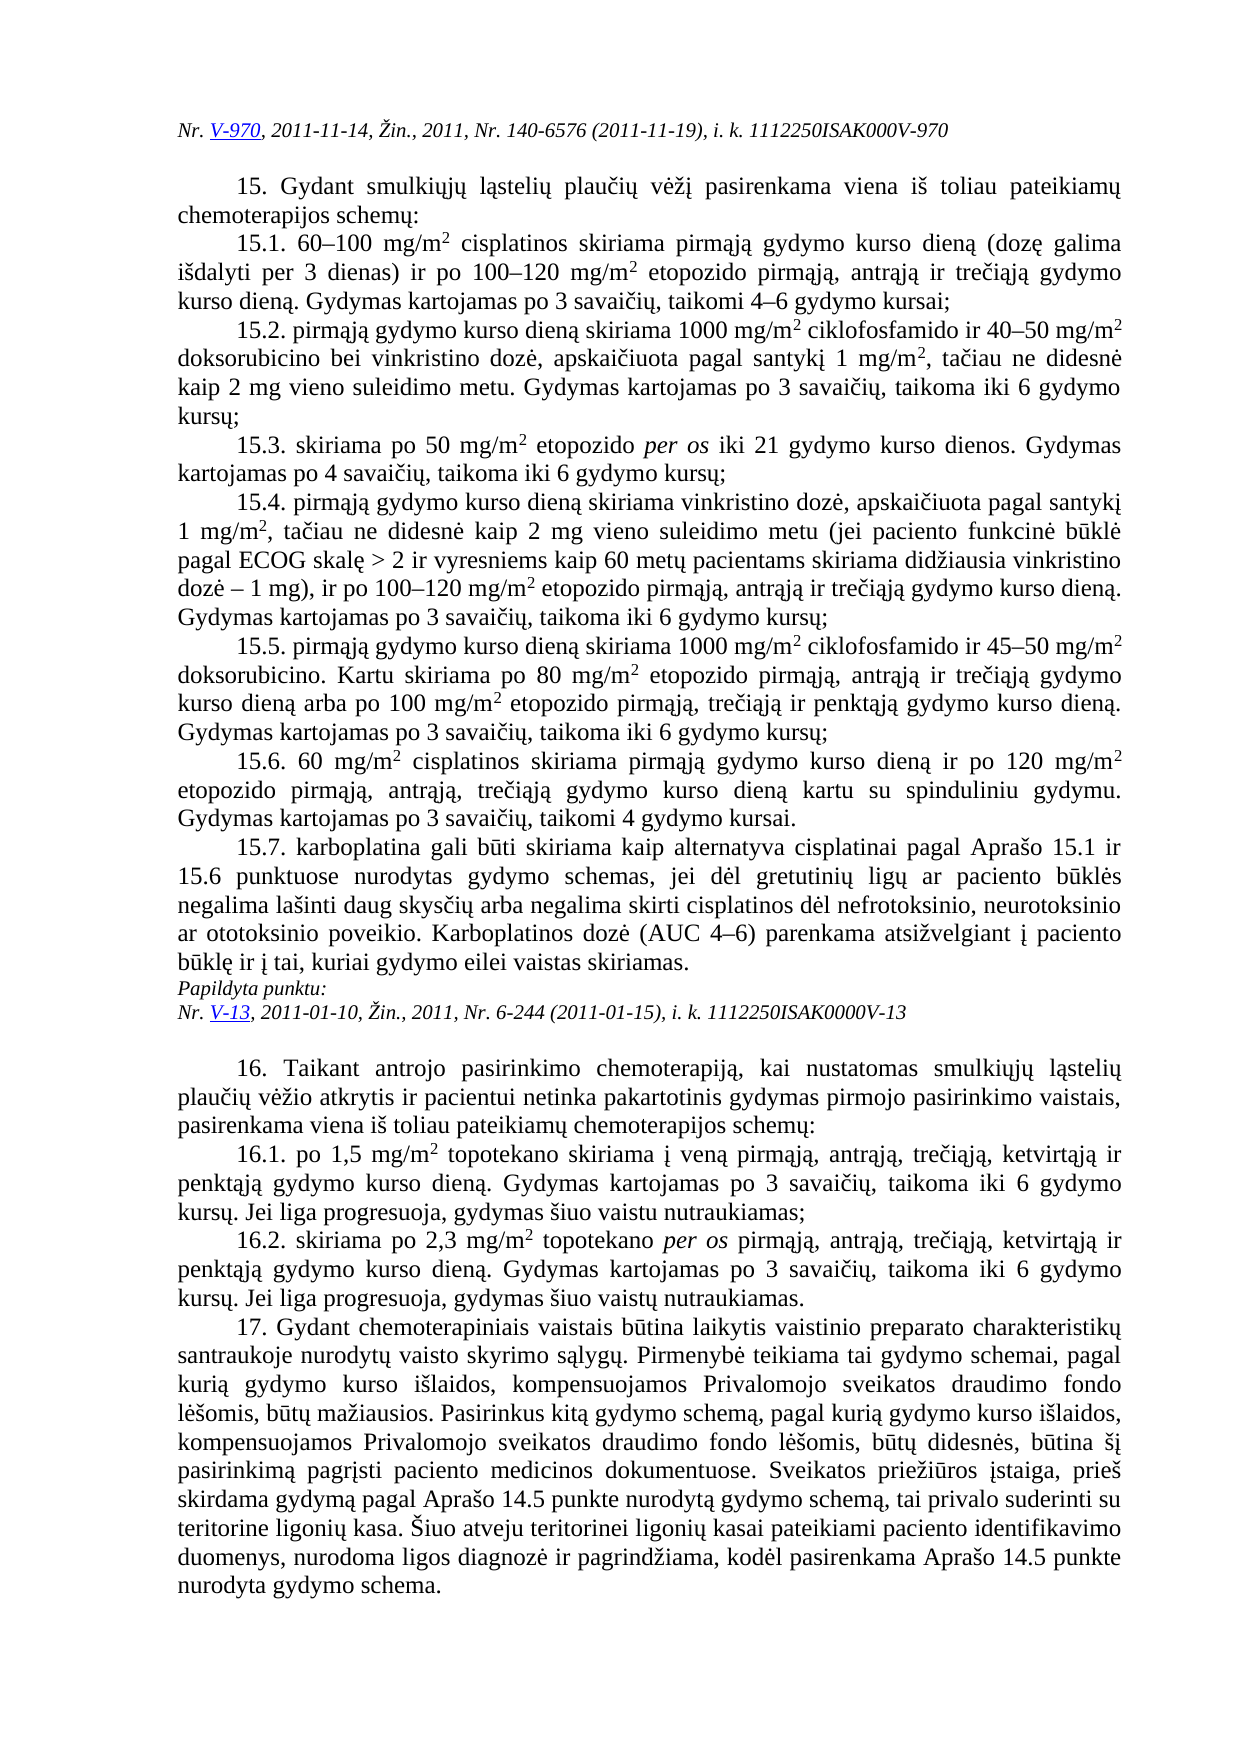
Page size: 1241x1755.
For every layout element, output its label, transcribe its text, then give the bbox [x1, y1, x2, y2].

text 15.3. skiriama po 50 mg/m2 etopozido per os iki 21 gydymo kurso dienos. Gydymas kartojamas po 4 savaičių, taikoma iki 6 gydymo kursų; [177, 430, 1122, 487]
text 16.2. skiriama po 2,3 mg/m2 topotekano per os pirmąją, antrąją, trečiąją, ketvirtąją ir penktąją gydymo kurso dieną. Gydymas kartojamas po 3 savaičių, taikoma iki 6 gydymo kursų. Jei liga progresuoja, gydymas šiuo vaistų nutraukiamas. [177, 1225, 1122, 1312]
text 16.1. po 1,5 mg/m2 topotekano skiriama į veną pirmąją, antrąją, trečiąją, ketvirtąją ir penktąją gydymo kurso dieną. Gydymas kartojamas po 3 savaičių, taikoma iki 6 gydymo kursų. Jei liga progresuoja, gydymas šiuo vaistu nutraukiamas; [177, 1139, 1122, 1225]
text 16. Taikant antrojo pasirinkimo chemoterapiją, kai nustatomas smulkiųjų ląstelių plaučių vėžio atkrytis ir pacientui netinka pakartotinis gydymas pirmojo pasirinkimo vaistais, pasirenkama viena iš toliau pateikiamų chemoterapijos schemų: [177, 1053, 1122, 1139]
text 17. Gydant chemoterapiniais vaistais būtina laikytis vaistinio preparato charakteristikų santraukoje nurodytų vaisto skyrimo sąlygų. Pirmenybė teikiama tai gydymo schemai, pagal kurią gydymo kurso išlaidos, kompensuojamos Privalomojo sveikatos draudimo fondo lėšomis, būtų mažiausios. Pasirinkus kitą gydymo schemą, pagal kurią gydymo kurso išlaidos, kompensuojamos Privalomojo sveikatos draudimo fondo lėšomis, būtų didesnės, būtina šį pasirinkimą pagrįsti paciento medicinos dokumentuose. Sveikatos priežiūros įstaiga, prieš skirdama gydymą pagal Aprašo 14.5 punkte nurodytą gydymo schemą, tai privalo suderinti su teritorine ligonių kasa. Šiuo atveju teritorinei ligonių kasai pateikiami paciento identifikavimo duomenys, nurodoma ligos diagnozė ir pagrindžiama, kodėl pasirenkama Aprašo 14.5 punkte nurodyta gydymo schema. [177, 1312, 1122, 1599]
text 15.2. pirmąją gydymo kurso dieną skiriama 1000 mg/m2 ciklofosfamido ir 40–50 mg/m2 doksorubicino bei vinkristino dozė, apskaičiuota pagal santykį 1 mg/m2, tačiau ne didesnė kaip 2 mg vieno suleidimo metu. Gydymas kartojamas po 3 savaičių, taikoma iki 6 gydymo kursų; [177, 315, 1122, 430]
text 15. Gydant smulkiųjų ląstelių plaučių vėžį pasirenkama viena iš toliau pateikiamų chemoterapijos schemų: [177, 171, 1122, 228]
text 15.7. karboplatina gali būti skiriama kaip alternatyva cisplatinai pagal Aprašo 15.1 ir 15.6 punktuose nurodytas gydymo schemas, jei dėl gretutinių ligų ar paciento būklės negalima lašinti daug skysčių arba negalima skirti cisplatinos dėl nefrotoksinio, neurotoksinio ar ototoksinio poveikio. Karboplatinos dozė (AUC 4–6) parenkama atsižvelgiant į paciento būklę ir į tai, kuriai gydymo eilei vaistas skiriamas. [177, 832, 1122, 976]
text 15.6. 60 mg/m2 cisplatinos skiriama pirmąją gydymo kurso dieną ir po 120 mg/m2 etopozido pirmąją, antrąją, trečiąją gydymo kurso dieną kartu su spinduliniu gydymu. Gydymas kartojamas po 3 savaičių, taikomi 4 gydymo kursai. [177, 746, 1122, 832]
text Nr. V-13, 2011-01-10, Žin., 2011, Nr. 6-244 (2011-01-15), i. k. 1112250ISAK0000V-13 [177, 1000, 1122, 1024]
text Papildyta punktu: [177, 976, 1122, 1000]
text Nr. V-970, 2011-11-14, Žin., 2011, Nr. 140-6576 (2011-11-19), i. k. 1112250ISAK000V-970 [177, 118, 1122, 142]
text 15.1. 60–100 mg/m2 cisplatinos skiriama pirmąją gydymo kurso dieną (dozę galima išdalyti per 3 dienas) ir po 100–120 mg/m2 etopozido pirmąją, antrąją ir trečiąją gydymo kurso dieną. Gydymas kartojamas po 3 savaičių, taikomi 4–6 gydymo kursai; [177, 228, 1122, 315]
text 15.4. pirmąją gydymo kurso dieną skiriama vinkristino dozė, apskaičiuota pagal santykį 1 mg/m2, tačiau ne didesnė kaip 2 mg vieno suleidimo metu (jei paciento funkcinė būklė pagal ECOG skalę > 2 ir vyresniems kaip 60 metų pacientams skiriama didžiausia vinkristino dozė – 1 mg), ir po 100–120 mg/m2 etopozido pirmąją, antrąją ir trečiąją gydymo kurso dieną. Gydymas kartojamas po 3 savaičių, taikoma iki 6 gydymo kursų; [177, 487, 1122, 631]
text 15.5. pirmąją gydymo kurso dieną skiriama 1000 mg/m2 ciklofosfamido ir 45–50 mg/m2 doksorubicino. Kartu skiriama po 80 mg/m2 etopozido pirmąją, antrąją ir trečiąją gydymo kurso dieną arba po 100 mg/m2 etopozido pirmąją, trečiąją ir penktąją gydymo kurso dieną. Gydymas kartojamas po 3 savaičių, taikoma iki 6 gydymo kursų; [177, 631, 1122, 746]
